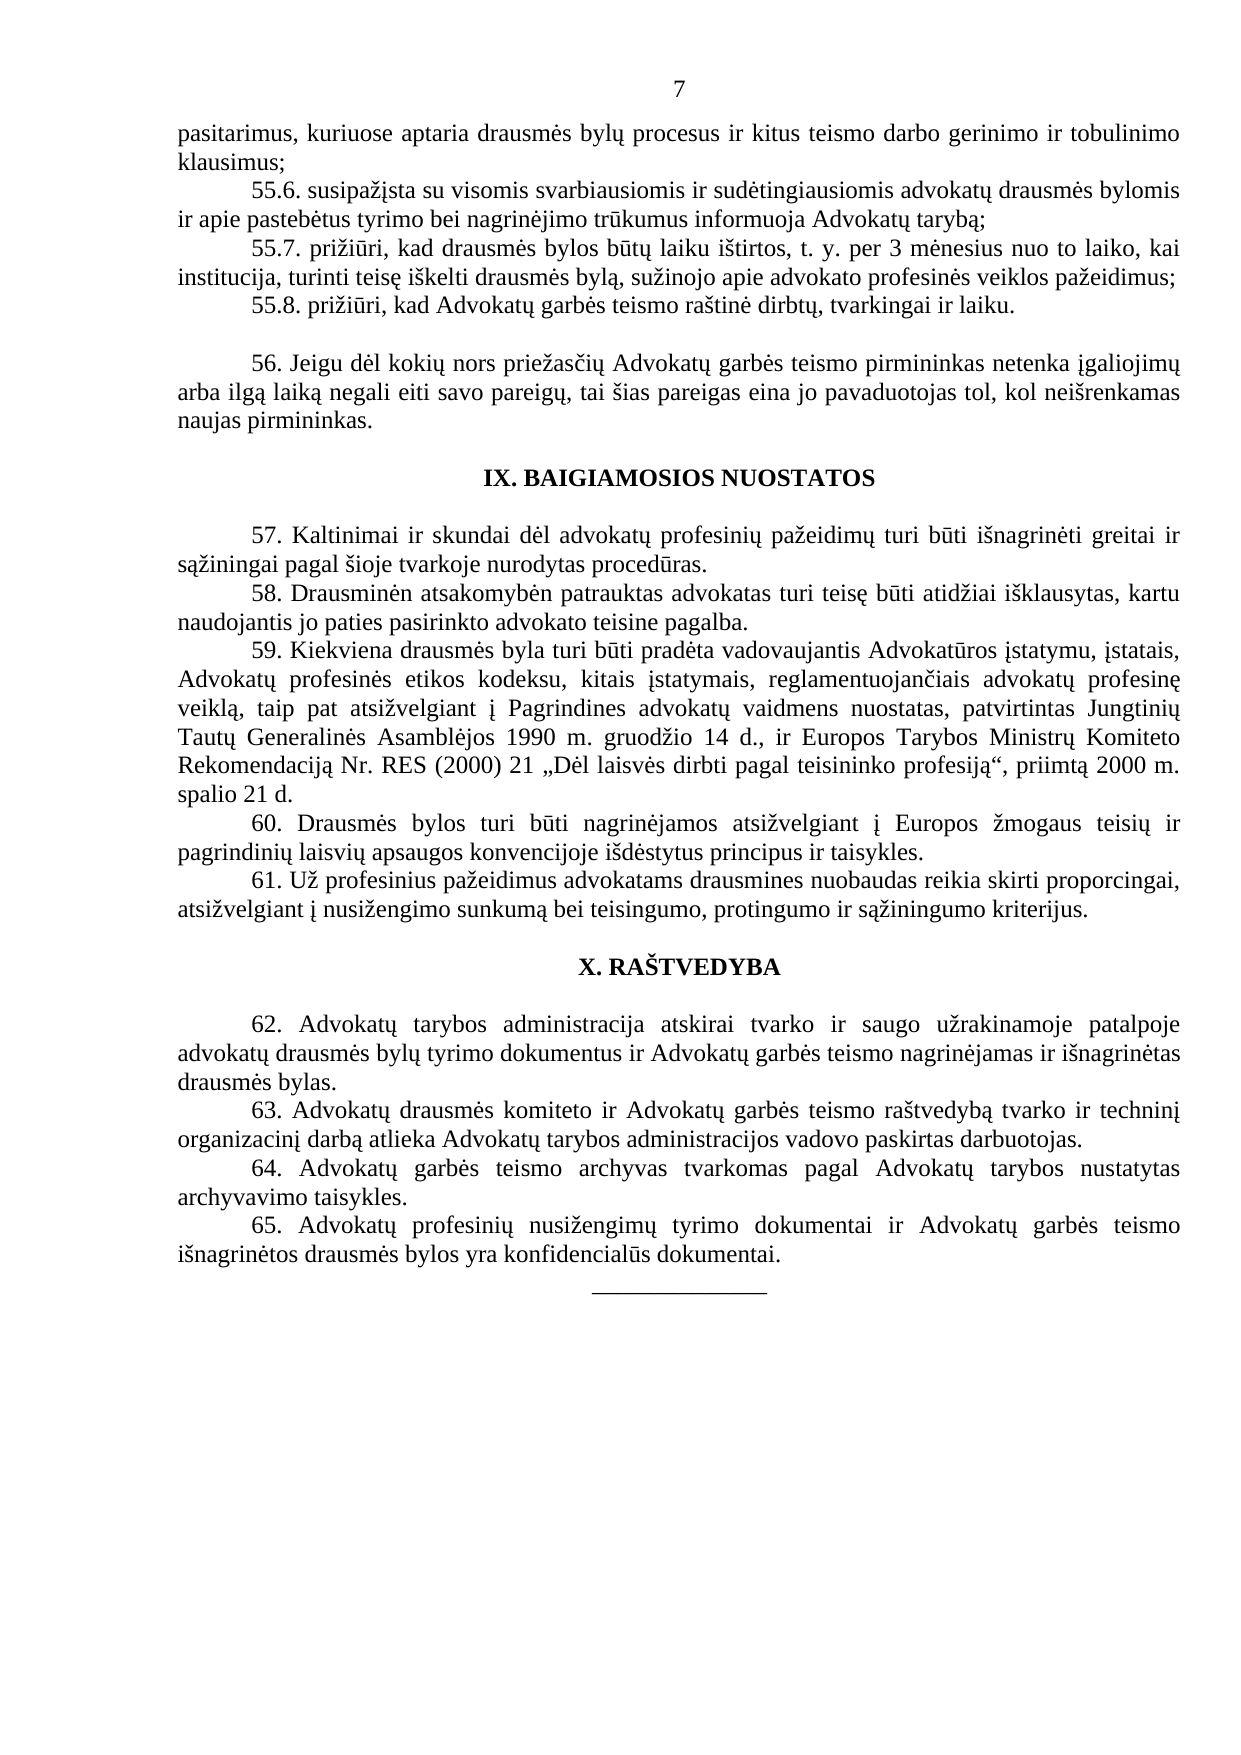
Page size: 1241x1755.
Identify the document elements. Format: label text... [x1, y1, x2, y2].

text 60. Drausmės bylos turi būti nagrinėjamos atsižvelgiant į Europos žmogaus teisių ir pagrindinių laisvių apsaugos konvencijoje išdėstytus principus ir taisykles. [177, 808, 1181, 866]
text ______________ [177, 1268, 1181, 1297]
text 63. Advokatų drausmės komiteto ir Advokatų garbės teismo raštvedybą tvarko ir techninį organizacinį darbą atlieka Advokatų tarybos administracijos vadovo paskirtas darbuotojas. [177, 1096, 1181, 1153]
text pasitarimus, kuriuose aptaria drausmės bylų procesus ir kitus teismo darbo gerinimo ir tobulinimo klausimus; [177, 118, 1181, 176]
text 56. Jeigu dėl kokių nors priežasčių Advokatų garbės teismo pirmininkas netenka įgaliojimų arba ilgą laiką negali eiti savo pareigų, tai šias pareigas eina jo pavaduotojas tol, kol neišrenkamas naujas pirmininkas. [177, 348, 1181, 434]
text 59. Kiekviena drausmės byla turi būti pradėta vadovaujantis Advokatūros įstatymu, įstatais, Advokatų profesinės etikos kodeksu, kitais įstatymais, reglamentuojančiais advokatų profesinę veiklą, taip pat atsižvelgiant į Pagrindines advokatų vaidmens nuostatas, patvirtintas Jungtinių Tautų Generalinės Asamblėjos 1990 m. gruodžio 14 d., ir Europos Tarybos Ministrų Komiteto Rekomendaciją Nr. RES (2000) 21 „Dėl laisvės dirbti pagal teisininko profesiją“, priimtą 2000 m. spalio 21 d. [177, 636, 1181, 808]
text 64. Advokatų garbės teismo archyvas tvarkomas pagal Advokatų tarybos nustatytas archyvavimo taisykles. [177, 1153, 1181, 1211]
text IX. BAIGIAMOSIOS NUOSTATOS [177, 463, 1181, 492]
text 57. Kaltinimai ir skundai dėl advokatų profesinių pažeidimų turi būti išnagrinėti greitai ir sąžiningai pagal šioje tvarkoje nurodytas procedūras. [177, 521, 1181, 578]
text 65. Advokatų profesinių nusižengimų tyrimo dokumentai ir Advokatų garbės teismo išnagrinėtos drausmės bylos yra konfidencialūs dokumentai. [177, 1211, 1181, 1268]
text 55.6. susipažįsta su visomis svarbiausiomis ir sudėtingiausiomis advokatų drausmės bylomis ir apie pastebėtus tyrimo bei nagrinėjimo trūkumus informuoja Advokatų tarybą; [177, 176, 1181, 233]
text 55.8. prižiūri, kad Advokatų garbės teismo raštinė dirbtų, tvarkingai ir laiku. [177, 291, 1181, 319]
text 55.7. prižiūri, kad drausmės bylos būtų laiku ištirtos, t. y. per 3 mėnesius nuo to laiko, kai institucija, turinti teisę iškelti drausmės bylą, sužinojo apie advokato profesinės veiklos pažeidimus; [177, 233, 1181, 291]
text 58. Drausminėn atsakomybėn patrauktas advokatas turi teisę būti atidžiai išklausytas, kartu naudojantis jo paties pasirinkto advokato teisine pagalba. [177, 578, 1181, 636]
text 62. Advokatų tarybos administracija atskirai tvarko ir saugo užrakinamoje patalpoje advokatų drausmės bylų tyrimo dokumentus ir Advokatų garbės teismo nagrinėjamas ir išnagrinėtas drausmės bylas. [177, 1009, 1181, 1096]
text 61. Už profesinius pažeidimus advokatams drausmines nuobaudas reikia skirti proporcingai, atsižvelgiant į nusižengimo sunkumą bei teisingumo, protingumo ir sąžiningumo kriterijus. [177, 866, 1181, 923]
text X. RAŠTVEDYBA [177, 952, 1181, 981]
